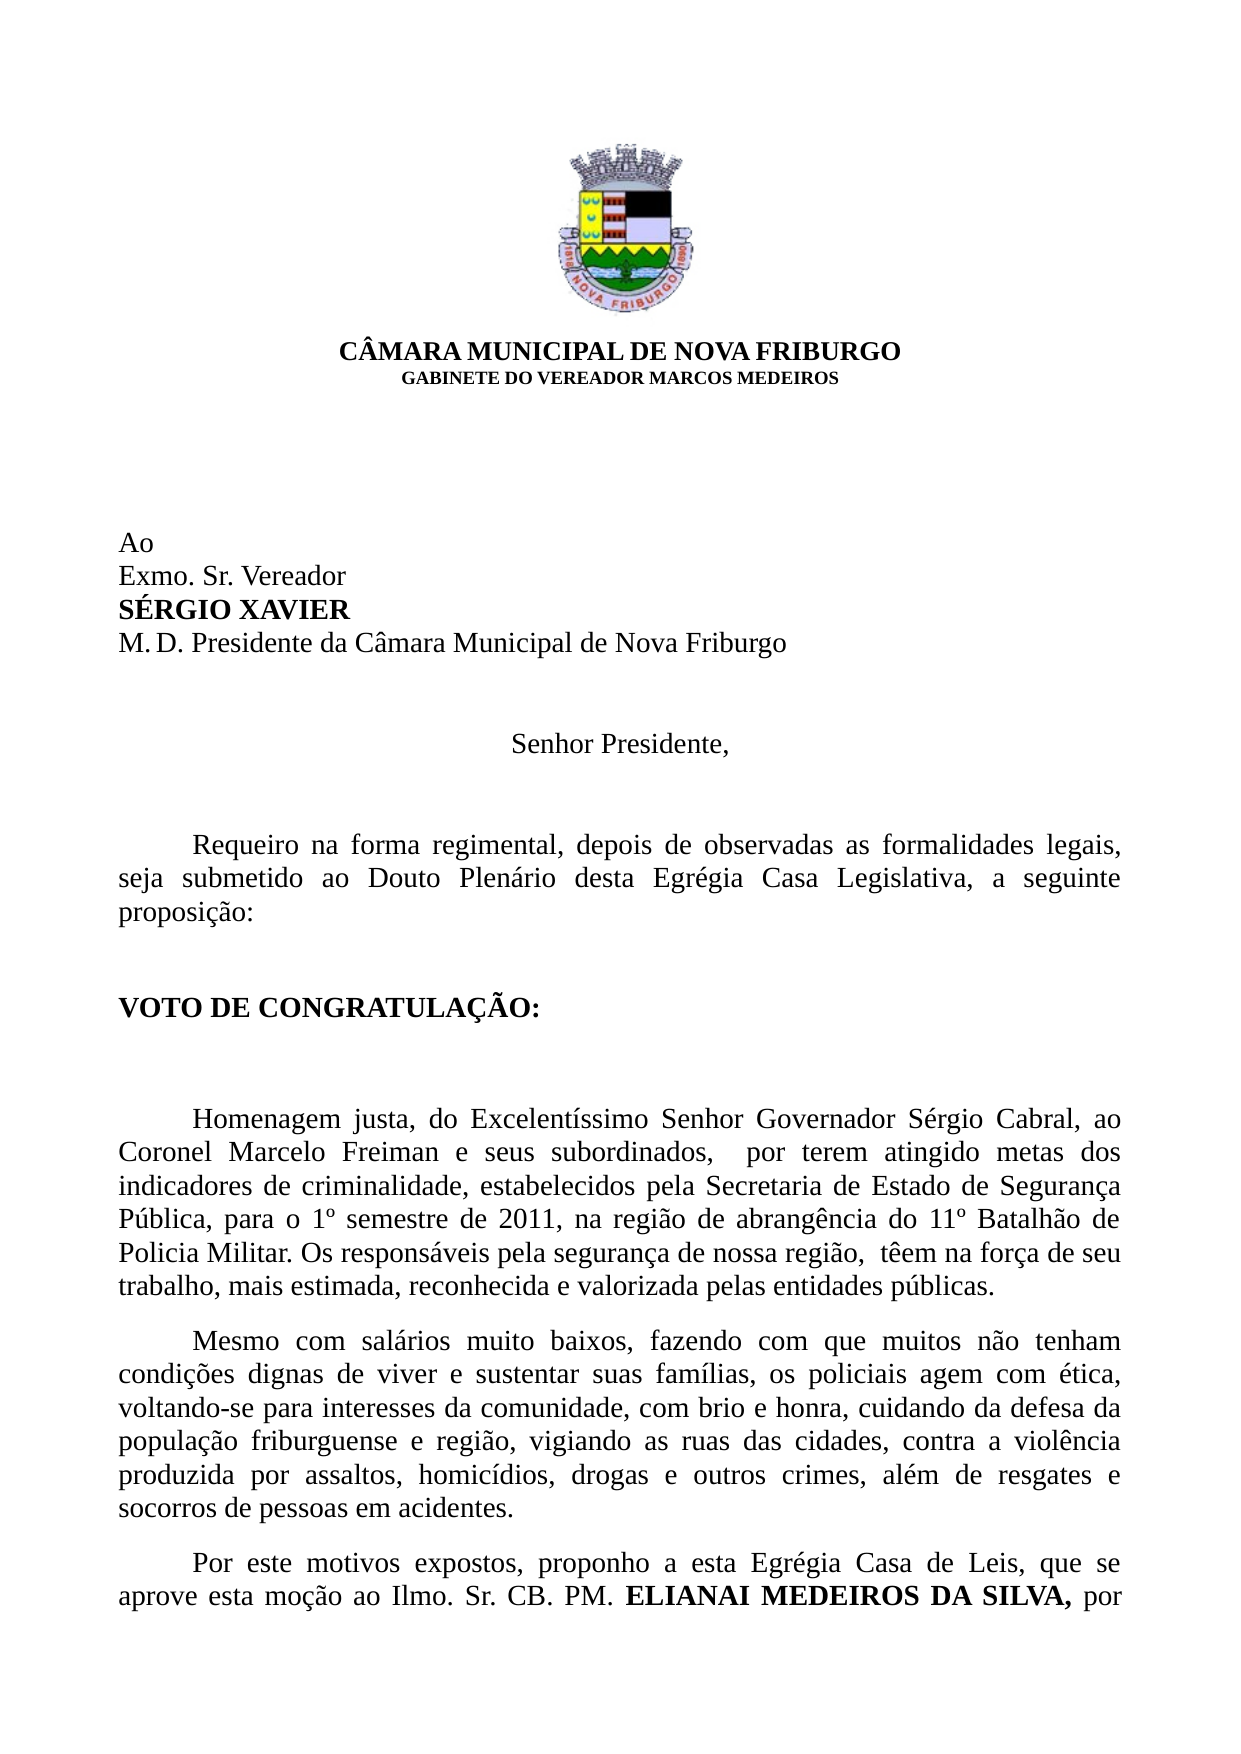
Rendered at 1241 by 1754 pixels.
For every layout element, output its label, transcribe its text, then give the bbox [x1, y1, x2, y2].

text VOTO DE CONGRATULAÇÃO: [118, 990, 1122, 1023]
text SÉRGIO XAVIER [118, 592, 1122, 626]
text GABINETE DO VEREADOR MARCOS MEDEIROS [118, 367, 1122, 388]
text CÂMARA MUNICIPAL DE NOVA FRIBURGO [118, 335, 1122, 367]
text Homenagem justa, do Excelentíssimo Senhor Governador Sérgio Cabral, ao Coronel Marcelo Freiman e seus subordinados, por terem atingido metas dos indicadores de criminalidade, estabelecidos pela Secretaria de Estado de Segurança Pública, para o 1º semestre de 2011, na região de abrangência do 11º Batalhão de Policia Militar. Os responsáveis pela segurança de nossa região, têem na força de seu trabalho, mais estimada, reconhecida e valorizada pelas entidades públicas. [118, 1101, 1122, 1302]
text Por este motivos expostos, proponho a esta Egrégia Casa de Leis, que se aprove esta moção ao Ilmo. Sr. CB. PM. ELIANAI MEDEIROS DA SILVA, por [118, 1545, 1122, 1612]
text Requeiro na forma regimental, depois de observadas as formalidades legais, seja submetido ao Douto Plenário desta Egrégia Casa Legislativa, a seguinte proposição: [118, 827, 1122, 927]
list D. Presidente da Câmara Municipal de Nova Friburgo [118, 626, 1122, 659]
picture [537, 127, 703, 327]
text Senhor Presidente, [118, 726, 1122, 760]
text Ao [118, 525, 1122, 558]
text Mesmo com salários muito baixos, fazendo com que muitos não tenham condições dignas de viver e sustentar suas famílias, os policiais agem com ética, voltando-se para interesses da comunidade, com brio e honra, cuidando da defesa da população friburguense e região, vigiando as ruas das cidades, contra a violência produzida por assaltos, homicídios, drogas e outros crimes, além de resgates e socorros de pessoas em acidentes. [118, 1323, 1122, 1524]
text Exmo. Sr. Vereador [118, 558, 1122, 592]
